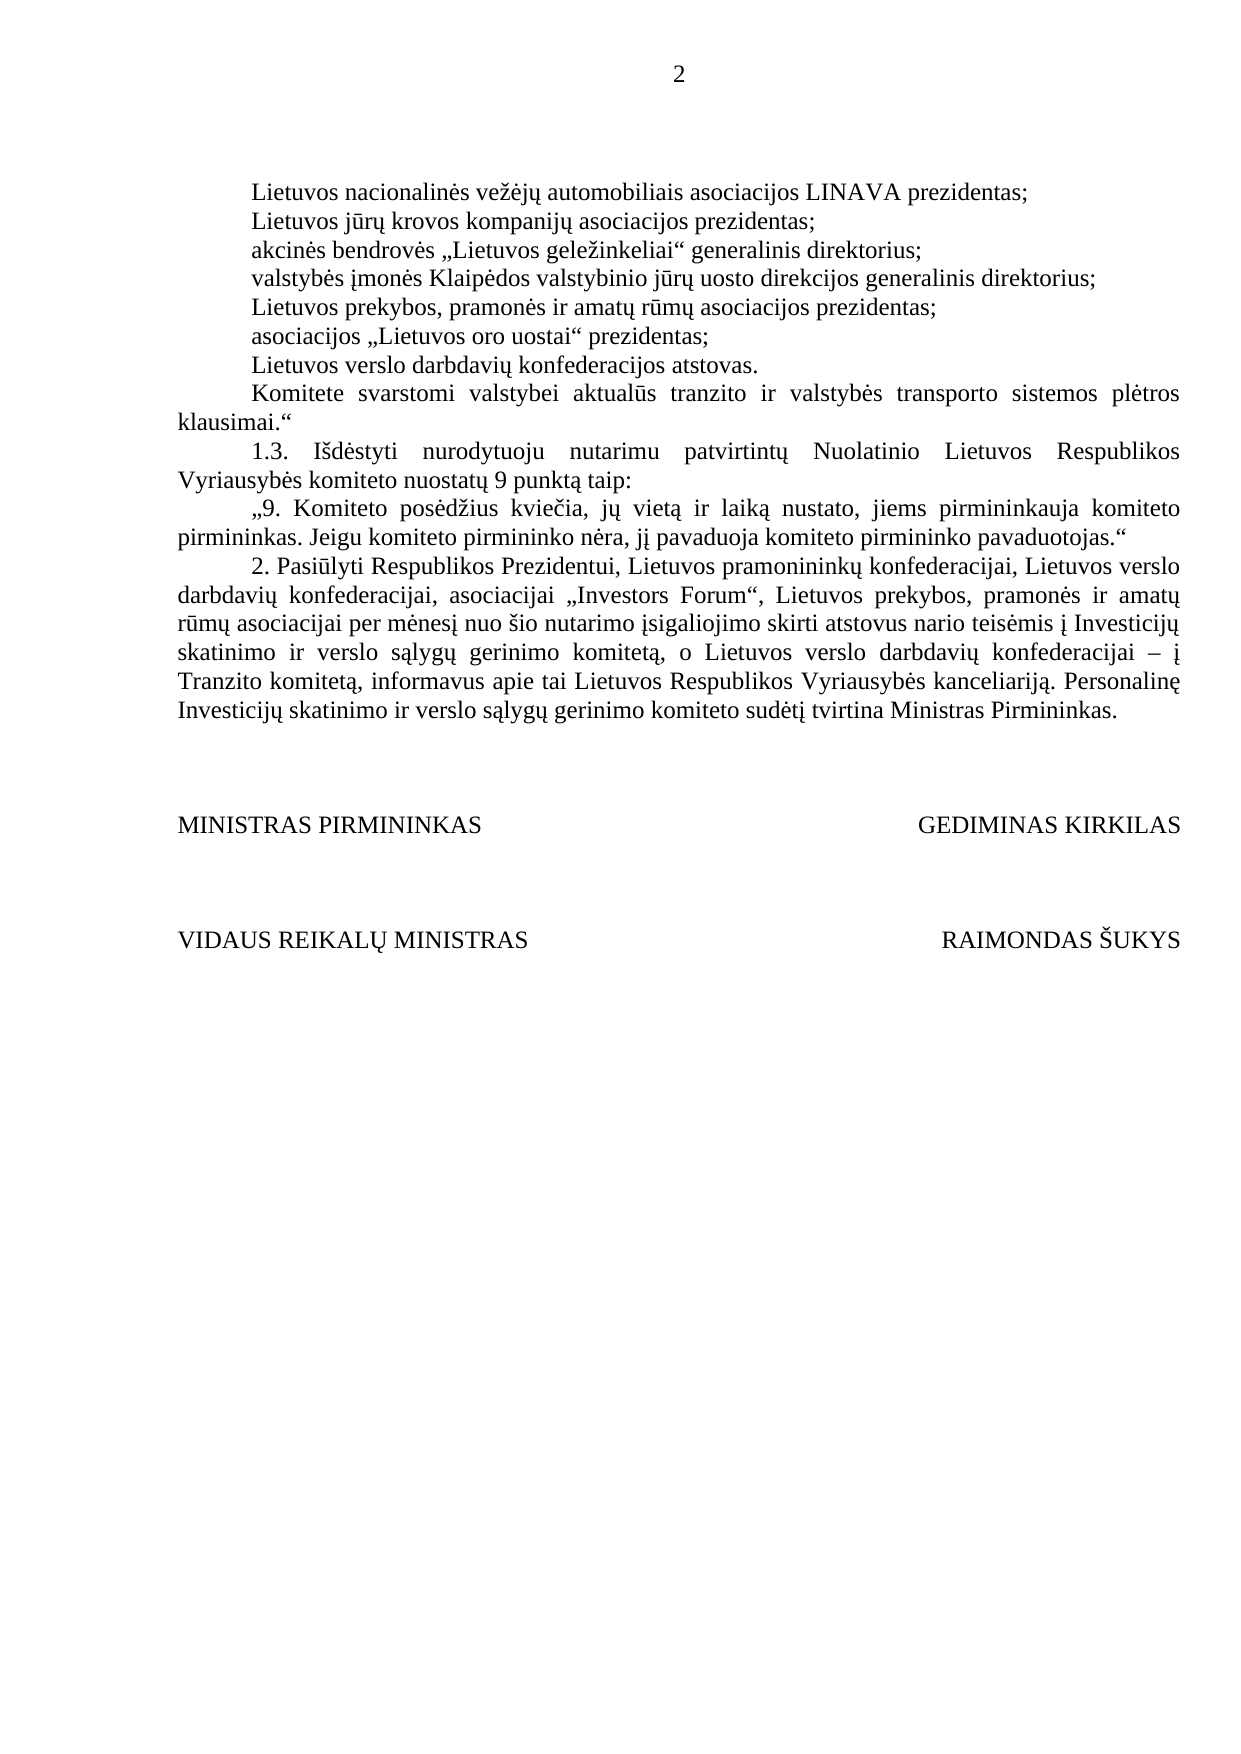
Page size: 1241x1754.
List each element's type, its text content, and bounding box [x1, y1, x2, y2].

text Ministras Pirmininkas Gediminas Kirkilas [177, 810, 1181, 838]
text Lietuvos nacionalinės vežėjų automobiliais asociacijos LINAVA prezidentas; [177, 177, 1181, 206]
text Vidaus reikalų ministras Raimondas Šukys [177, 925, 1181, 953]
text Lietuvos prekybos, pramonės ir amatų rūmų asociacijos prezidentas; [177, 292, 1181, 321]
text „9. Komiteto posėdžius kviečia, jų vietą ir laiką nustato, jiems pirmininkauja komiteto pirmininkas. Jeigu komiteto pirmininko nėra, jį pavaduoja komiteto pirmininko pavaduotojas.“ [177, 493, 1181, 551]
text akcinės bendrovės „Lietuvos geležinkeliai“ generalinis direktorius; [177, 235, 1181, 263]
text 1.3. Išdėstyti nurodytuoju nutarimu patvirtintų Nuolatinio Lietuvos Respublikos Vyriausybės komiteto nuostatų 9 punktą taip: [177, 436, 1181, 493]
text 2. Pasiūlyti Respublikos Prezidentui, Lietuvos pramonininkų konfederacijai, Lietuvos verslo darbdavių konfederacijai, asociacijai „Investors Forum“, Lietuvos prekybos, pramonės ir amatų rūmų asociacijai per mėnesį nuo šio nutarimo įsigaliojimo skirti atstovus nario teisėmis į Investicijų skatinimo ir verslo sąlygų gerinimo komitetą, o Lietuvos verslo darbdavių konfederacijai – į Tranzito komitetą, informavus apie tai Lietuvos Respublikos Vyriausybės kanceliariją. Personalinę Investicijų skatinimo ir verslo sąlygų gerinimo komiteto sudėtį tvirtina Ministras Pirmininkas. [177, 551, 1181, 723]
text asociacijos „Lietuvos oro uostai“ prezidentas; [177, 321, 1181, 350]
text Lietuvos verslo darbdavių konfederacijos atstovas. [177, 350, 1181, 378]
text valstybės įmonės Klaipėdos valstybinio jūrų uosto direkcijos generalinis direktorius; [177, 263, 1181, 292]
text Komitete svarstomi valstybei aktualūs tranzito ir valstybės transporto sistemos plėtros klausimai.“ [177, 378, 1181, 436]
text Lietuvos jūrų krovos kompanijų asociacijos prezidentas; [177, 206, 1181, 235]
